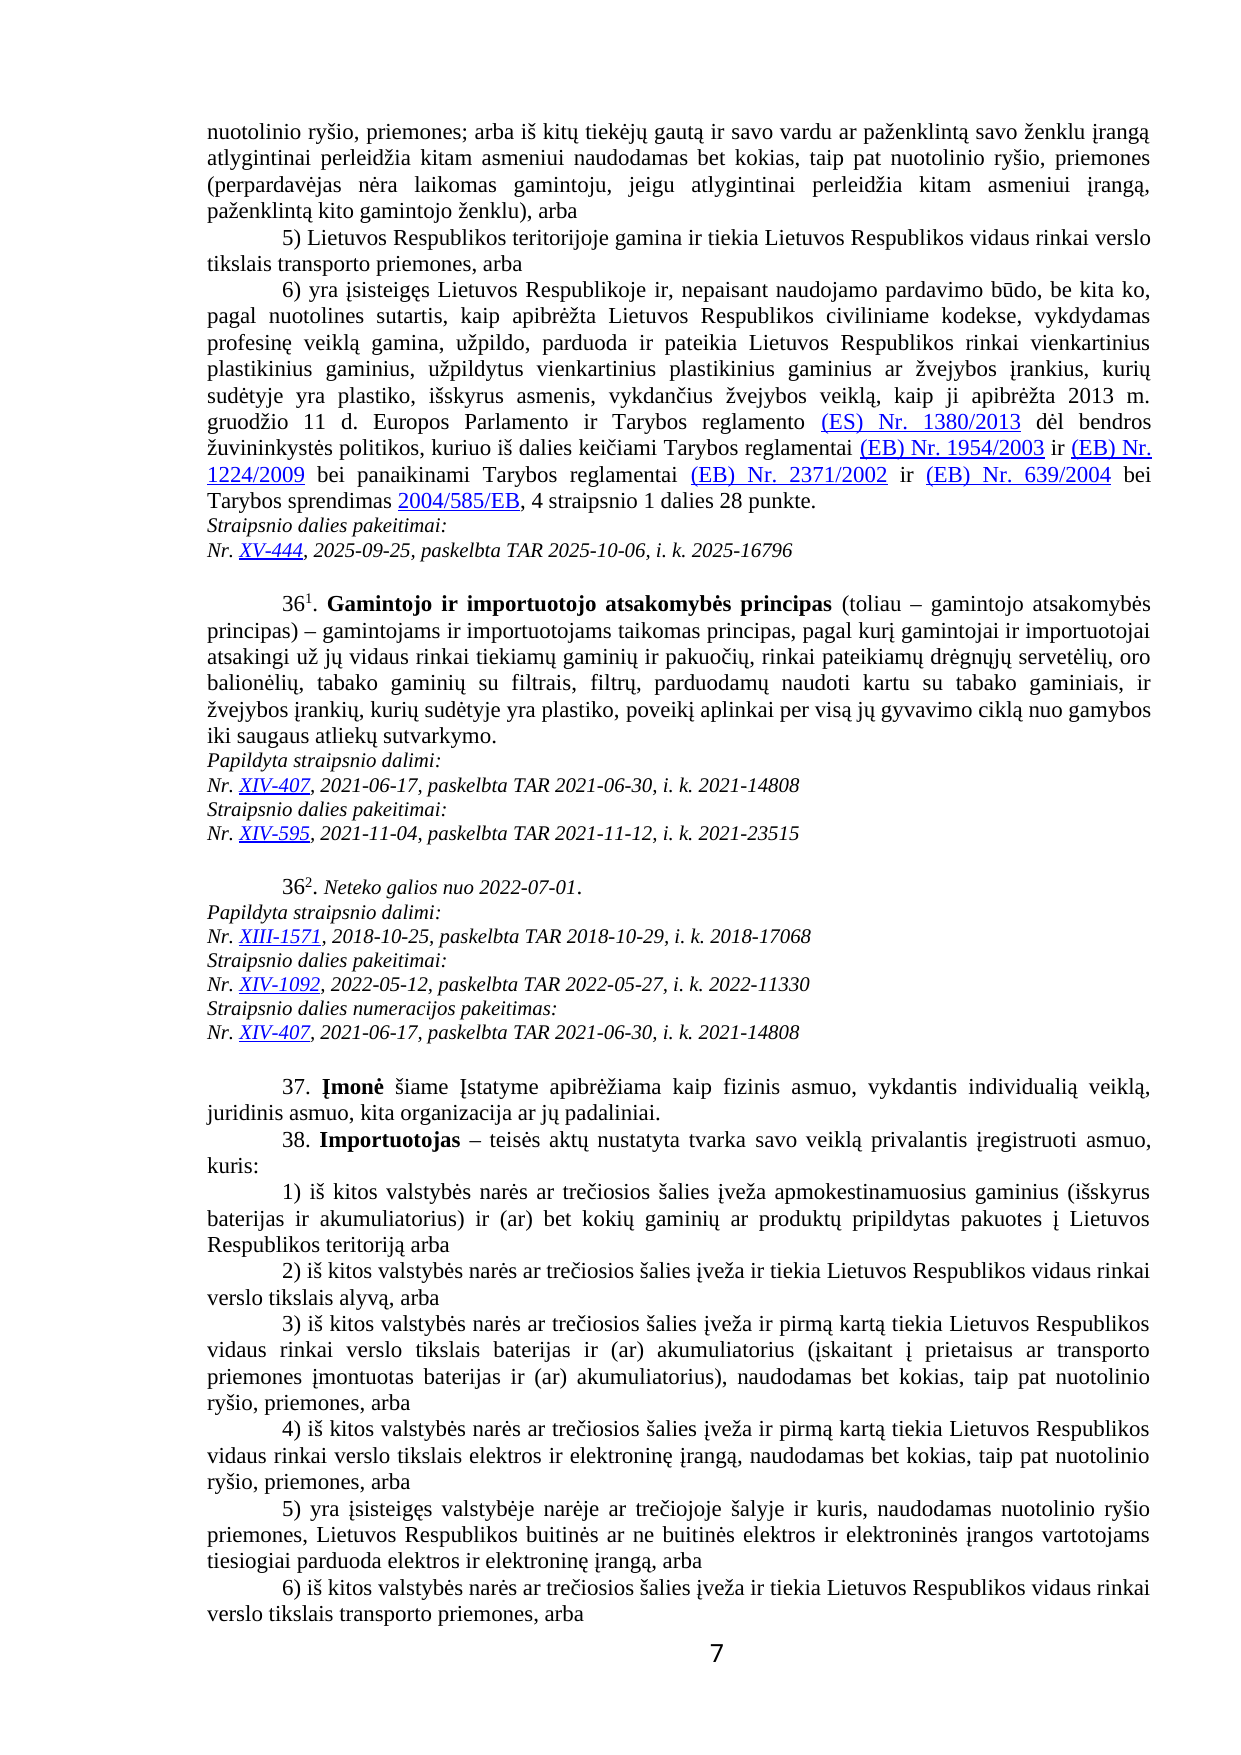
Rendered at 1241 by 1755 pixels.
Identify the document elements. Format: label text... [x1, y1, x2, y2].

text 6) iš kitos valstybės narės ar trečiosios šalies įveža ir tiekia Lietuvos Respublikos vidaus rinkai verslo tikslais transporto priemones, arba [207, 1574, 1152, 1626]
text 361. Gamintojo ir importuotojo atsakomybės principas (toliau – gamintojo atsakomybės principas) – gamintojams ir importuotojams taikomas principas, pagal kurį gamintojai ir importuotojai atsakingi už jų vidaus rinkai tiekiamų gaminių ir pakuočių, rinkai pateikiamų drėgnųjų servetėlių, oro balionėlių, tabako gaminių su filtrais, filtrų, parduodamų naudoti kartu su tabako gaminiais, ir žvejybos įrankių, kurių sudėtyje yra plastiko, poveikį aplinkai per visą jų gyvavimo ciklą nuo gamybos iki saugaus atliekų sutvarkymo. [207, 590, 1152, 748]
text Papildyta straipsnio dalimi: [207, 900, 1152, 924]
text Nr. XIV-407, 2021-06-17, paskelbta TAR 2021-06-30, i. k. 2021-14808 [207, 1020, 1152, 1044]
text Straipsnio dalies pakeitimai: [207, 948, 1152, 972]
text nuotolinio ryšio, priemones; arba iš kitų tiekėjų gautą ir savo vardu ar paženklintą savo ženklu įrangą atlygintinai perleidžia kitam asmeniui naudodamas bet kokias, taip pat nuotolinio ryšio, priemones (perpardavėjas nėra laikomas gamintoju, jeigu atlygintinai perleidžia kitam asmeniui įrangą, paženklintą kito gamintojo ženklu), arba [207, 118, 1152, 223]
text Nr. XIV-407, 2021-06-17, paskelbta TAR 2021-06-30, i. k. 2021-14808 [207, 772, 1152, 797]
text Nr. XIV-595, 2021-11-04, paskelbta TAR 2021-11-12, i. k. 2021-23515 [207, 821, 1152, 845]
text Straipsnio dalies pakeitimai: [207, 513, 1152, 537]
text 3) iš kitos valstybės narės ar trečiosios šalies įveža ir pirmą kartą tiekia Lietuvos Respublikos vidaus rinkai verslo tikslais baterijas ir (ar) akumuliatorius (įskaitant į prietaisus ar transporto priemones įmontuotas baterijas ir (ar) akumuliatorius), naudodamas bet kokias, taip pat nuotolinio ryšio, priemones, arba [207, 1310, 1152, 1416]
text Nr. XIII-1571, 2018-10-25, paskelbta TAR 2018-10-29, i. k. 2018-17068 [207, 924, 1152, 948]
text Nr. XV-444, 2025-09-25, paskelbta TAR 2025-10-06, i. k. 2025-16796 [207, 537, 1152, 562]
text Papildyta straipsnio dalimi: [207, 748, 1152, 772]
text 1) iš kitos valstybės narės ar trečiosios šalies įveža apmokestinamuosius gaminius (išskyrus baterijas ir akumuliatorius) ir (ar) bet kokių gaminių ar produktų pripildytas pakuotes į Lietuvos Respublikos teritoriją arba [207, 1178, 1152, 1257]
text 4) iš kitos valstybės narės ar trečiosios šalies įveža ir pirmą kartą tiekia Lietuvos Respublikos vidaus rinkai verslo tikslais elektros ir elektroninę įrangą, naudodamas bet kokias, taip pat nuotolinio ryšio, priemones, arba [207, 1416, 1152, 1494]
text Nr. XIV-1092, 2022-05-12, paskelbta TAR 2022-05-27, i. k. 2022-11330 [207, 972, 1152, 996]
text 6) yra įsisteigęs Lietuvos Respublikoje ir, nepaisant naudojamo pardavimo būdo, be kita ko, pagal nuotolines sutartis, kaip apibrėžta Lietuvos Respublikos civiliniame kodekse, vykdydamas profesinę veiklą gamina, užpildo, parduoda ir pateikia Lietuvos Respublikos rinkai vienkartinius plastikinius gaminius, užpildytus vienkartinius plastikinius gaminius ar žvejybos įrankius, kurių sudėtyje yra plastiko, išskyrus asmenis, vykdančius žvejybos veiklą, kaip ji apibrėžta 2013 m. gruodžio 11 d. Europos Parlamento ir Tarybos reglamento (ES) Nr. 1380/2013 dėl bendros žuvininkystės politikos, kuriuo iš dalies keičiami Tarybos reglamentai (EB) Nr. 1954/2003 ir (EB) Nr. 1224/2009 bei panaikinami Tarybos reglamentai (EB) Nr. 2371/2002 ir (EB) Nr. 639/2004 bei Tarybos sprendimas 2004/585/EB, 4 straipsnio 1 dalies 28 punkte. [207, 276, 1152, 513]
text Straipsnio dalies numeracijos pakeitimas: [207, 996, 1152, 1020]
text 362. Neteko galios nuo 2022-07-01. [207, 873, 1152, 900]
text 38. Importuotojas – teisės aktų nustatyta tvarka savo veiklą privalantis įregistruoti asmuo, kuris: [207, 1126, 1152, 1178]
text 5) Lietuvos Respublikos teritorijoje gamina ir tiekia Lietuvos Respublikos vidaus rinkai verslo tikslais transporto priemones, arba [207, 223, 1152, 276]
text 5) yra įsisteigęs valstybėje narėje ar trečiojoje šalyje ir kuris, naudodamas nuotolinio ryšio priemones, Lietuvos Respublikos buitinės ar ne buitinės elektros ir elektroninės įrangos vartotojams tiesiogiai parduoda elektros ir elektroninę įrangą, arba [207, 1494, 1152, 1574]
text 2) iš kitos valstybės narės ar trečiosios šalies įveža ir tiekia Lietuvos Respublikos vidaus rinkai verslo tikslais alyvą, arba [207, 1257, 1152, 1310]
text Straipsnio dalies pakeitimai: [207, 797, 1152, 821]
text 37. Įmonė šiame Įstatyme apibrėžiama kaip fizinis asmuo, vykdantis individualią veiklą, juridinis asmuo, kita organizacija ar jų padaliniai. [207, 1073, 1152, 1126]
